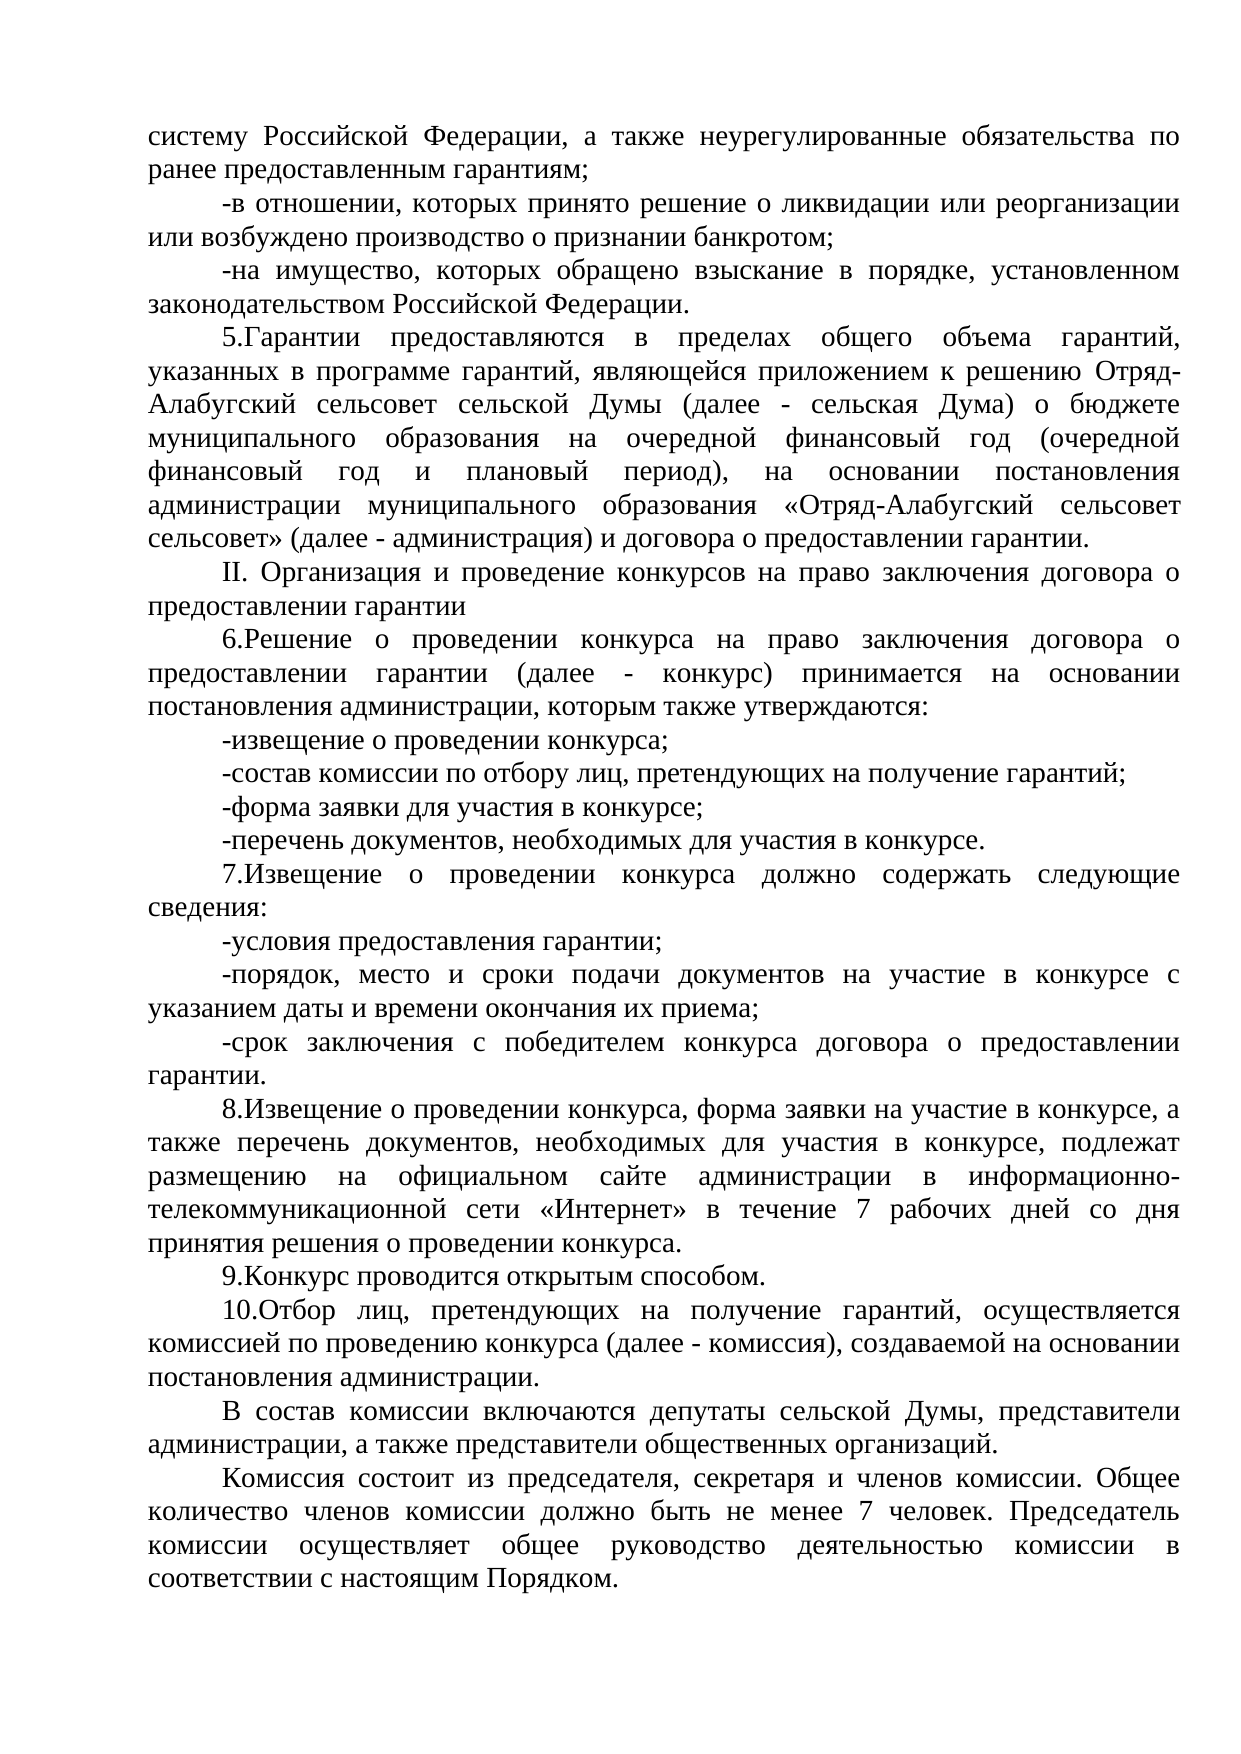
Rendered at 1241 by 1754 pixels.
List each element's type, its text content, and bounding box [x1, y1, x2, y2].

text -перечень документов, необходимых для участия в конкурсе. [148, 822, 1181, 856]
text -извещение о проведении конкурса; [148, 722, 1181, 755]
text В состав комиссии включаются депутаты сельской Думы, представители администрации, а также представители общественных организаций. [148, 1393, 1181, 1460]
text -на имущество, которых обращено взыскание в порядке, установленном законодательством Российской Федерации. [148, 252, 1181, 319]
text -в отношении, которых принято решение о ликвидации или реорганизации или возбуждено производство о признании банкротом; [148, 185, 1181, 252]
text систему Российской Федерации, а также неурегулированные обязательства по ранее предоставленным гарантиям; [148, 118, 1181, 185]
text Комиссия состоит из председателя, секретаря и членов комиссии. Общее количество членов комиссии должно быть не менее 7 человек. Председатель комиссии осуществляет общее руководство деятельностью комиссии в соответствии с настоящим Порядком. [148, 1460, 1181, 1594]
text 8.Извещение о проведении конкурса, форма заявки на участие в конкурсе, а также перечень документов, необходимых для участия в конкурсе, подлежат размещению на официальном сайте администрации в информационно-телекоммуникационной сети «Интернет» в течение 7 рабочих дней со дня принятия решения о проведении конкурса. [148, 1091, 1181, 1258]
text 9.Конкурс проводится открытым способом. [148, 1258, 1181, 1292]
text -состав комиссии по отбору лиц, претендующих на получение гарантий; [148, 755, 1181, 789]
text -условия предоставления гарантии; [148, 923, 1181, 957]
text 6.Решение о проведении конкурса на право заключения договора о предоставлении гарантии (далее - конкурс) принимается на основании постановления администрации, которым также утверждаются: [148, 621, 1181, 722]
text 7.Извещение о проведении конкурса должно содержать следующие сведения: [148, 856, 1181, 923]
text -срок заключения с победителем конкурса договора о предоставлении гарантии. [148, 1024, 1181, 1091]
text 5.Гарантии предоставляются в пределах общего объема гарантий, указанных в программе гарантий, являющейся приложением к решению Отряд-Алабугский сельсовет сельской Думы (далее - сельская Дума) о бюджете муниципального образования на очередной финансовый год (очередной финансовый год и плановый период), на основании постановления администрации муниципального образования «Отряд-Алабугский сельсовет сельсовет» (далее - администрация) и договора о предоставлении гарантии. [148, 319, 1181, 554]
text 10.Отбор лиц, претендующих на получение гарантий, осуществляется комиссией по проведению конкурса (далее - комиссия), создаваемой на основании постановления администрации. [148, 1292, 1181, 1393]
text II. Организация и проведение конкурсов на право заключения договора о предоставлении гарантии [148, 554, 1181, 621]
text -форма заявки для участия в конкурсе; [148, 789, 1181, 822]
text -порядок, место и сроки подачи документов на участие в конкурсе с указанием даты и времени окончания их приема; [148, 957, 1181, 1024]
